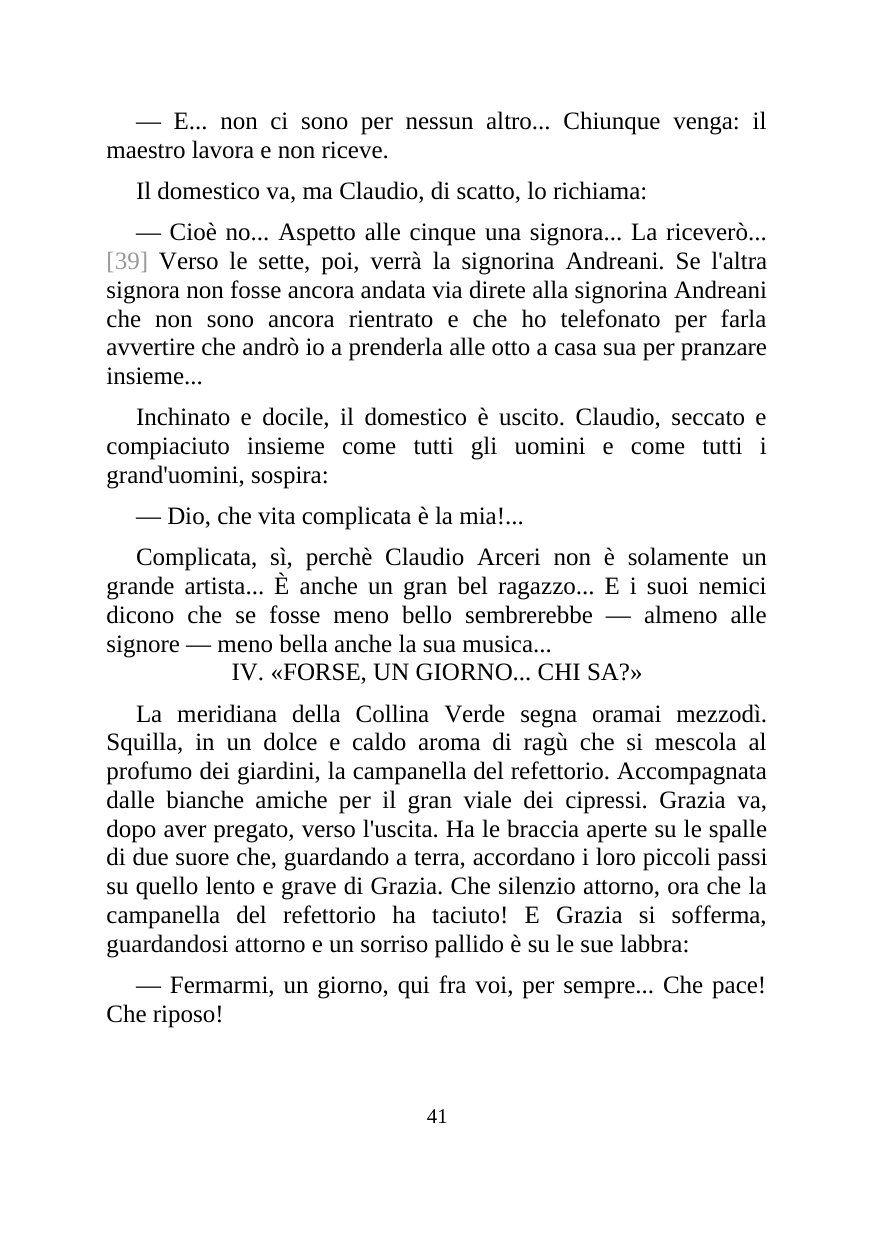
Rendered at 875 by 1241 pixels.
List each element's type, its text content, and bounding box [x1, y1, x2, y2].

text — E... non ci sono per nessun altro... Chiunque venga: il maestro lavora e non riceve. [106, 106, 768, 164]
text — Cioè no... Aspetto alle cinque una signora... La riceverò... [39] Verso le sette, poi, verrà la signorina Andreani. Se l'altra signora non fosse ancora andata via direte alla signorina Andreani che non sono ancora rientrato e che ho telefonato per farla avvertire che andrò io a prenderla alle otto a casa sua per pranzare insieme... [106, 217, 768, 390]
text La meridiana della Collina Verde segna oramai mezzodì. Squilla, in un dolce e caldo aroma di ragù che si mescola al profumo dei giardini, la campanella del refettorio. Accompagnata dalle bianche amiche per il gran viale dei cipressi. Grazia va, dopo aver pregato, verso l'uscita. Ha le braccia aperte su le spalle di due suore che, guardando a terra, accordano i loro piccoli passi su quello lento e grave di Grazia. Che silenzio attorno, ora che la campanella del refettorio ha taciuto! E Grazia si sofferma, guardandosi attorno e un sorriso pallido è su le sue labbra: [106, 699, 768, 957]
text Il domestico va, ma Claudio, di scatto, lo richiama: [106, 176, 768, 205]
text Inchinato e docile, il domestico è uscito. Claudio, seccato e compiaciuto insieme come tutti gli uomini e come tutti i grand'uomini, sospira: [106, 402, 768, 489]
subtitle IV. «FORSE, UN GIORNO... CHI SA?» [106, 657, 768, 686]
text Complicata, sì, perchè Claudio Arceri non è solamente un grande artista... È anche un gran bel ragazzo... E i suoi nemici dicono che se fosse meno bello sembrerebbe — almeno alle signore — meno bella anche la sua musica... [106, 542, 768, 657]
text — Fermarmi, un giorno, qui fra voi, per sempre... Che pace! Che riposo! [106, 970, 768, 1027]
text — Dio, che vita complicata è la mia!... [106, 501, 768, 530]
